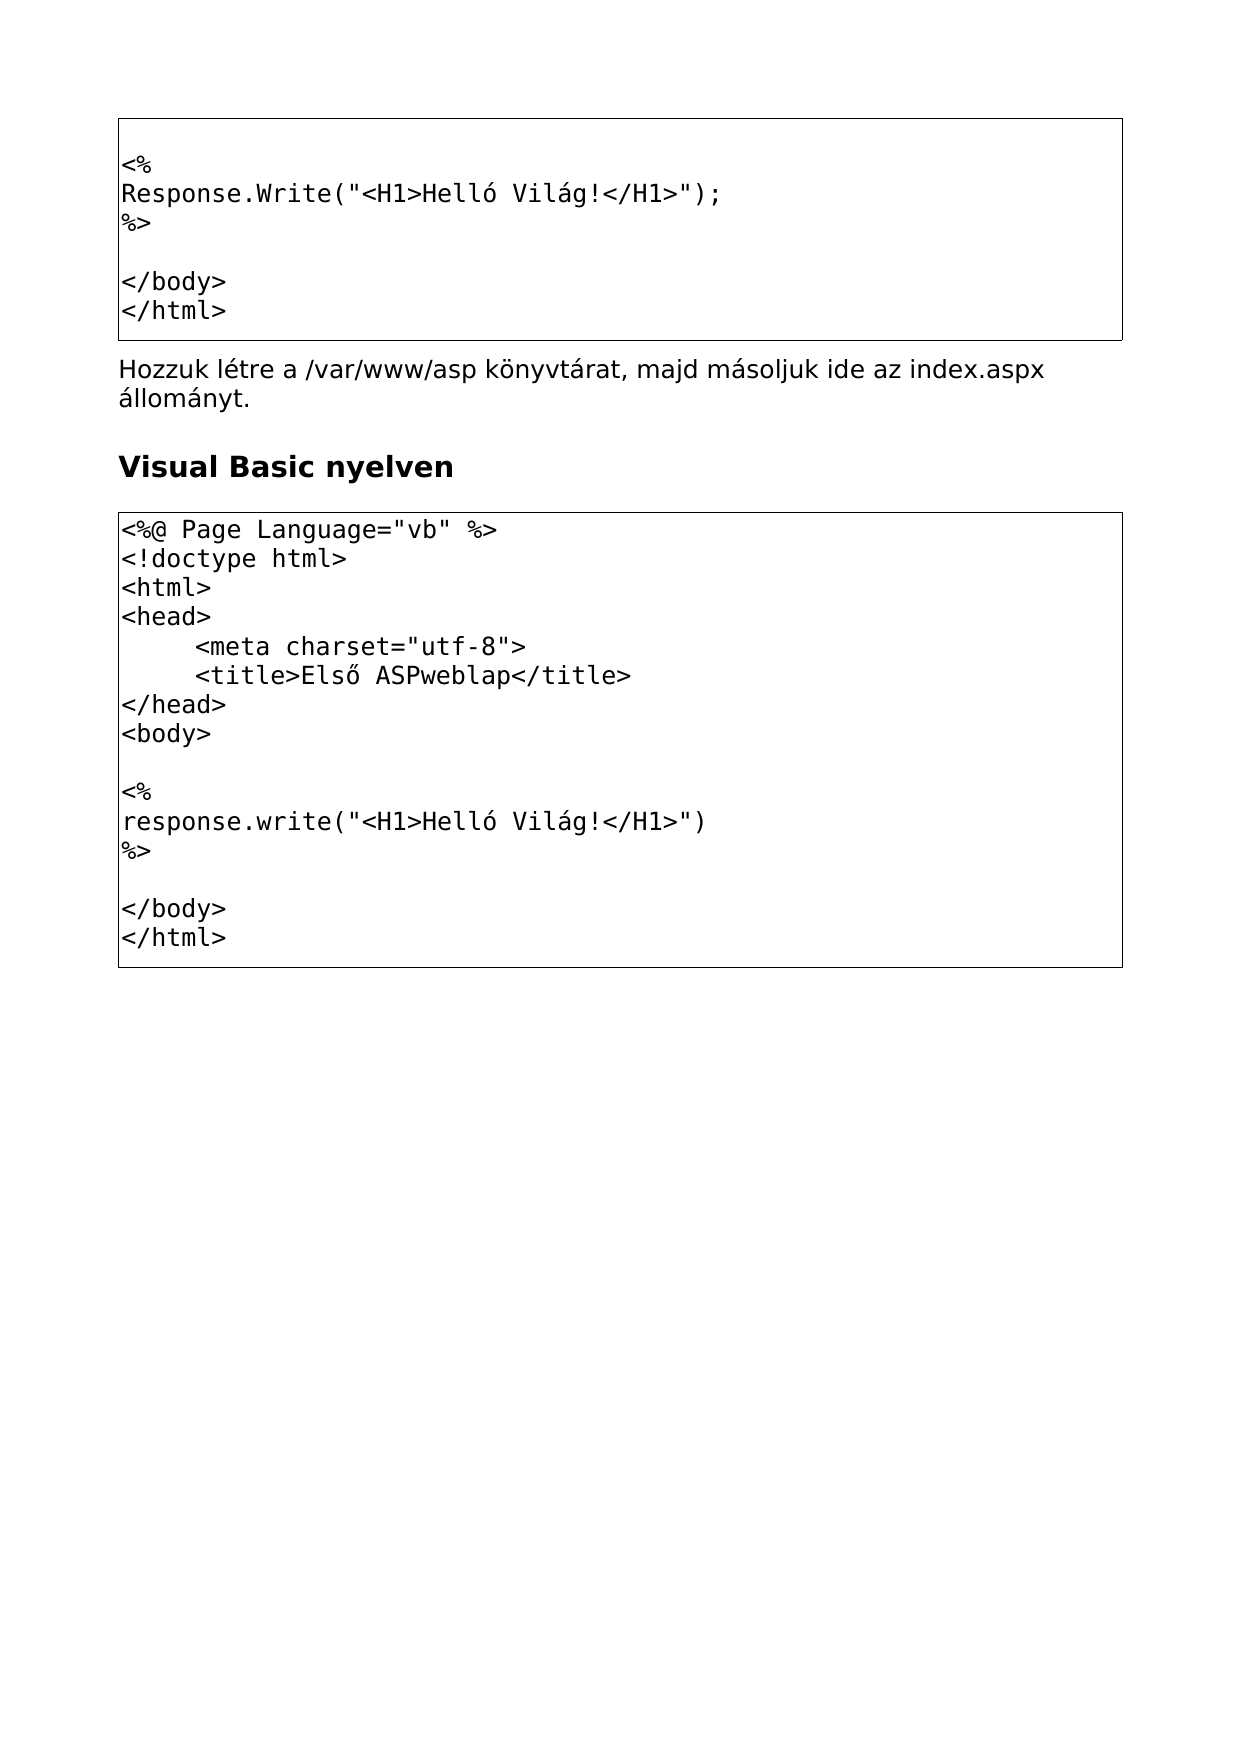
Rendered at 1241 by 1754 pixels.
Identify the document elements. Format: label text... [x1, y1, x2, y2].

text Hozzuk létre a /var/www/asp könyvtárat, majd másoljuk ide az index.aspx állományt. [118, 355, 1122, 413]
table_header <%@ Page Language="vb" %> <!doctype html> <html> <head> <meta charset="utf-8"> <title>Első ASPweblap</title> </head> <body> <% response.write("<H1>Helló Világ!</H1>") %> </body> </html> [119, 513, 1122, 967]
table_header <% Response.Write("<H1>Helló Világ!</H1>"); %> </body> </html> [119, 119, 1122, 340]
subtitle Visual Basic nyelven [118, 451, 1122, 485]
